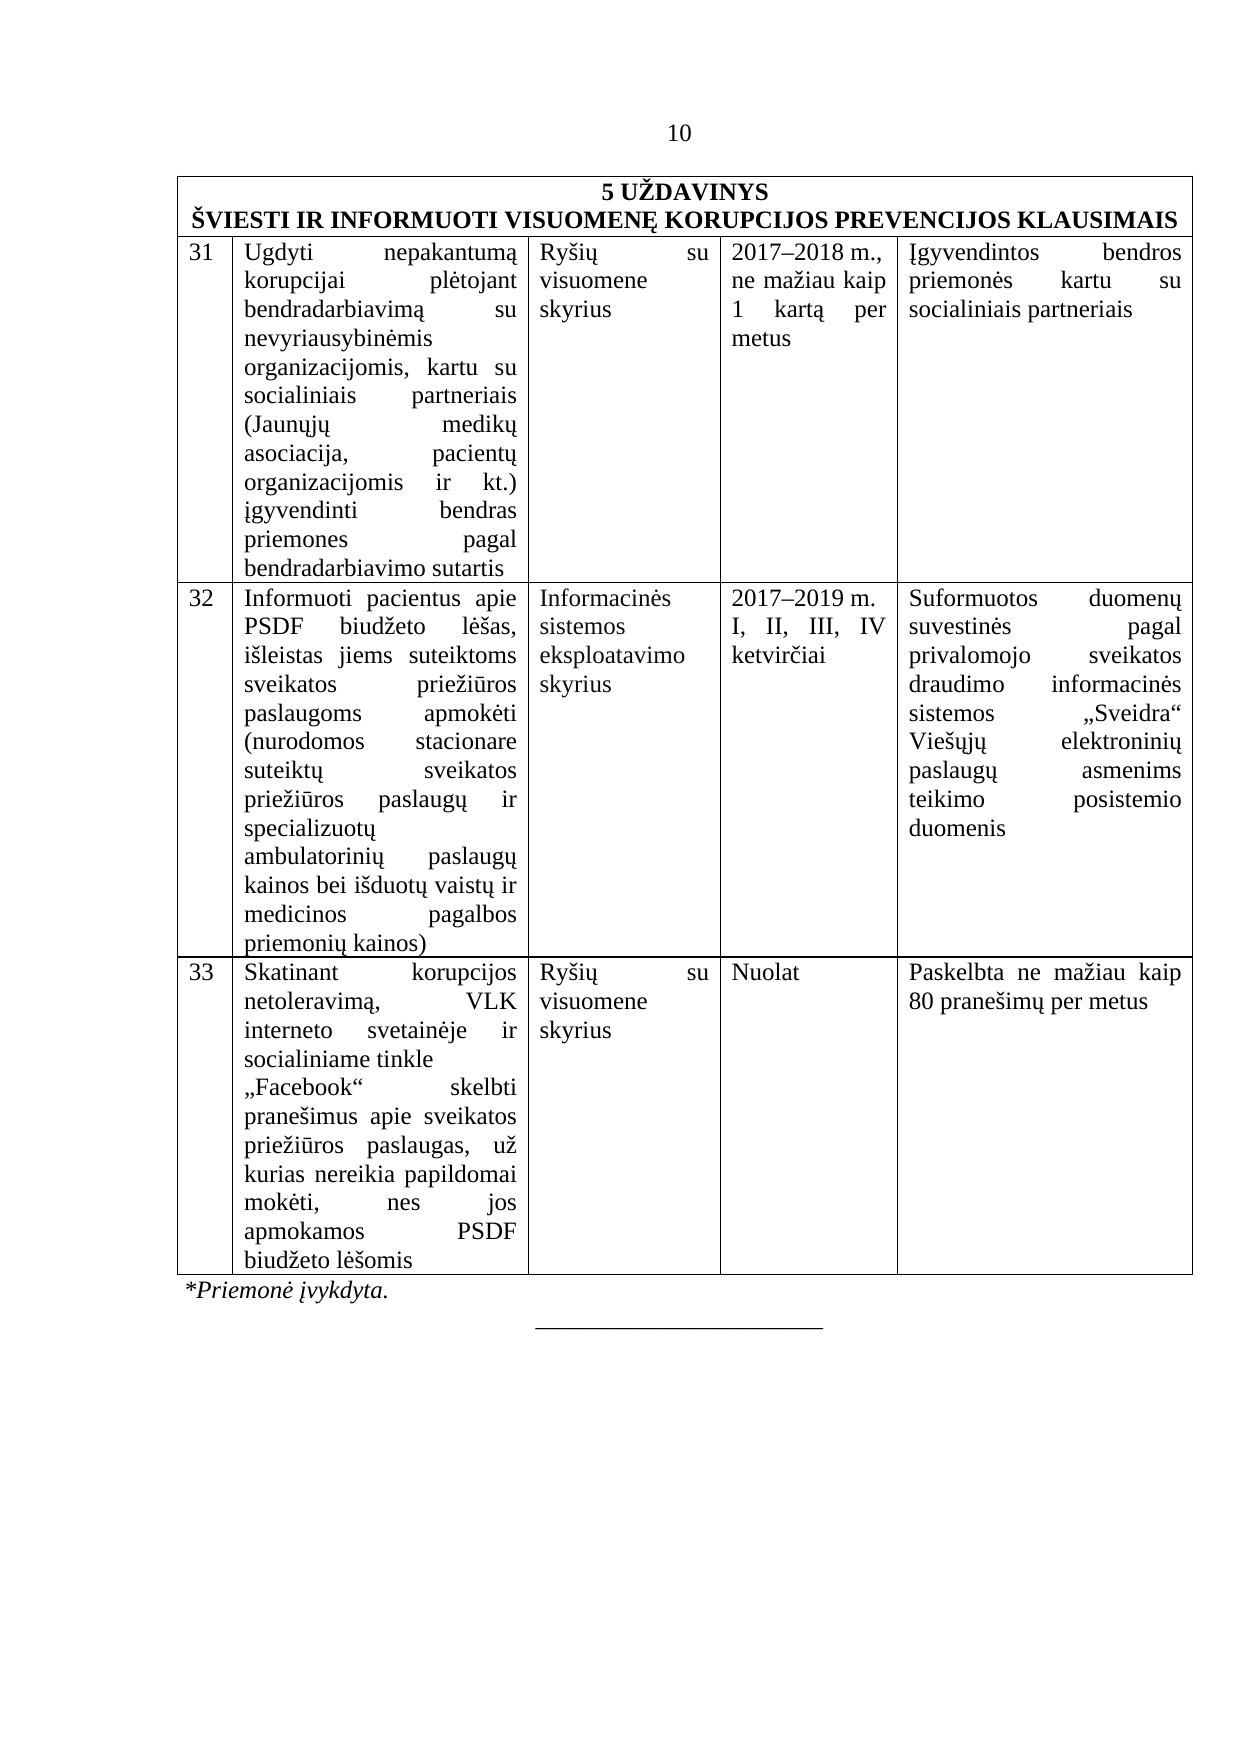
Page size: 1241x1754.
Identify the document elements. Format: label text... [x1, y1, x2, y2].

table_cell 5 UŽDAVINYS ŠVIESTI IR INFORMUOTI VISUOMENĘ KORUPCIJOS PREVENCIJOS KLAUSIMAIS [178, 177, 1192, 236]
text _______________________ [177, 1303, 1181, 1332]
text *Priemonė įvykdyta. [177, 1275, 1181, 1303]
table_cell Informacinės sistemos eksploatavimo skyrius [529, 583, 720, 956]
table_cell Nuolat [721, 958, 897, 1274]
table_cell Paskelbta ne mažiau kaip 80 pranešimų per metus [898, 958, 1192, 1274]
table_cell 31 [178, 237, 232, 582]
table_cell 33 [178, 958, 232, 1274]
table_cell 32 [178, 583, 232, 956]
table_cell Ryšių su visuomene skyrius [529, 958, 720, 1274]
table_cell Suformuotos duomenų suvestinės pagal privalomojo sveikatos draudimo informacinės sistemos „Sveidra“ Viešųjų elektroninių paslaugų asmenims teikimo posistemio duomenis [898, 583, 1192, 956]
table_cell Ugdyti nepakantumą korupcijai plėtojant bendradarbiavimą su nevyriausybinėmis organizacijomis, kartu su socialiniais partneriais (Jaunųjų medikų asociacija, pacientų organizacijomis ir kt.) įgyvendinti bendras priemones pagal bendradarbiavimo sutartis [233, 237, 528, 582]
table_cell Įgyvendintos bendros priemonės kartu su socialiniais partneriais [898, 237, 1192, 582]
table_cell 2017–2019 m. I, II, III, IV ketvirčiai [721, 583, 897, 956]
table_cell Ryšių su visuomene skyrius [529, 237, 720, 582]
table_cell Informuoti pacientus apie PSDF biudžeto lėšas, išleistas jiems suteiktoms sveikatos priežiūros paslaugoms apmokėti (nurodomos stacionare suteiktų sveikatos priežiūros paslaugų ir specializuotų ambulatorinių paslaugų kainos bei išduotų vaistų ir medicinos pagalbos priemonių kainos) [233, 583, 528, 956]
table_cell 2017–2018 m., ne mažiau kaip 1 kartą per metus [721, 237, 897, 582]
table_cell Skatinant korupcijos netoleravimą, VLK interneto svetainėje ir socialiniame tinkle „Facebook“ skelbti pranešimus apie sveikatos priežiūros paslaugas, už kurias nereikia papildomai mokėti, nes jos apmokamos PSDF biudžeto lėšomis [233, 958, 528, 1274]
